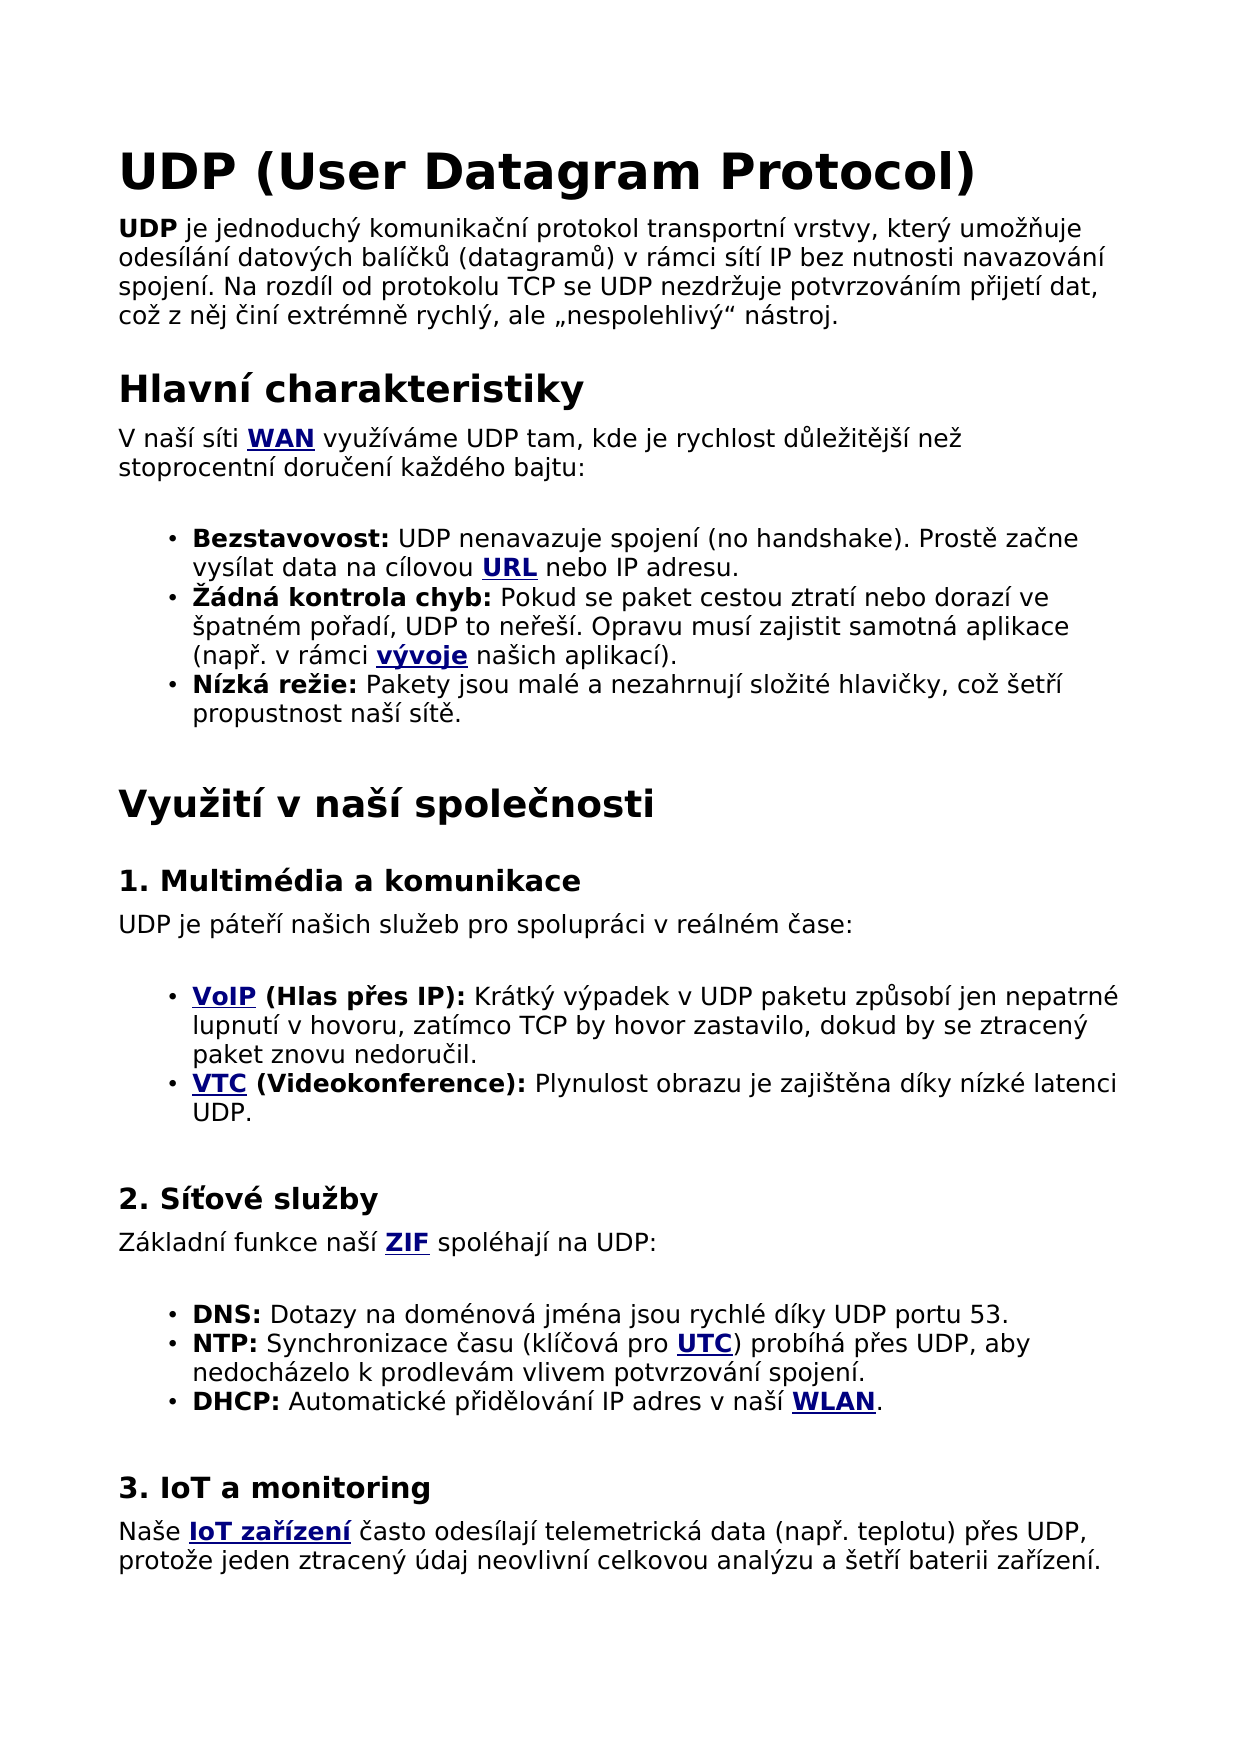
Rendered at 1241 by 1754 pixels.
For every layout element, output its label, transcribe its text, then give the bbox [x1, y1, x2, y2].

text Naše IoT zařízení často odesílají telemetrická data (např. teplotu) přes UDP, protože jeden ztracený údaj neovlivní celkovou analýzu a šetří baterii zařízení. [118, 1517, 1122, 1576]
subtitle 1. Multimédia a komunikace [118, 864, 1122, 898]
text UDP je jednoduchý komunikační protokol transportní vrstvy, který umožňuje odesílání datových balíčků (datagramů) v rámci sítí IP bez nutnosti navazování spojení. Na rozdíl od protokolu TCP se UDP nezdržuje potvrzováním přijetí dat, což z něj činí extrémně rychlý, ale „nespolehlivý“ nástroj. [118, 214, 1122, 331]
list Bezstavovost: UDP nenavazuje spojení (no handshake). Prostě začne vysílat data na cílovou URL nebo IP adresu. [177, 524, 1122, 583]
subtitle Hlavní charakteristiky [118, 368, 1122, 412]
list DHCP: Automatické přidělování IP adres v naší WLAN. [177, 1387, 1122, 1416]
text V naší síti WAN využíváme UDP tam, kde je rychlost důležitější než stoprocentní doručení každého bajtu: [118, 424, 1122, 482]
text UDP je páteří našich služeb pro spolupráci v reálném čase: [118, 911, 1122, 940]
list VTC (Videokonference): Plynulost obrazu je zajištěna díky nízké latenci UDP. [177, 1069, 1122, 1128]
subtitle 2. Síťové služby [118, 1182, 1122, 1216]
list Žádná kontrola chyb: Pokud se paket cestou ztratí nebo dorazí ve špatném pořadí, UDP to neřeší. Opravu musí zajistit samotná aplikace (např. v rámci vývoje našich aplikací). [177, 583, 1122, 670]
list VoIP (Hlas přes IP): Krátký výpadek v UDP paketu způsobí jen nepatrné lupnutí v hovoru, zatímco TCP by hovor zastavilo, dokud by se ztracený paket znovu nedoručil. [177, 982, 1122, 1069]
subtitle UDP (User Datagram Protocol) [118, 143, 1122, 201]
list Nízká režie: Pakety jsou malé a nezahrnují složité hlavičky, což šetří propustnost naší sítě. [177, 670, 1122, 729]
list DNS: Dotazy na doménová jména jsou rychlé díky UDP portu 53. [177, 1300, 1122, 1329]
subtitle Využití v naší společnosti [118, 783, 1122, 827]
text Základní funkce naší ZIF spoléhají na UDP: [118, 1229, 1122, 1258]
list NTP: Synchronizace času (klíčová pro UTC) probíhá přes UDP, aby nedocházelo k prodlevám vlivem potvrzování spojení. [177, 1329, 1122, 1387]
subtitle 3. IoT a monitoring [118, 1471, 1122, 1505]
